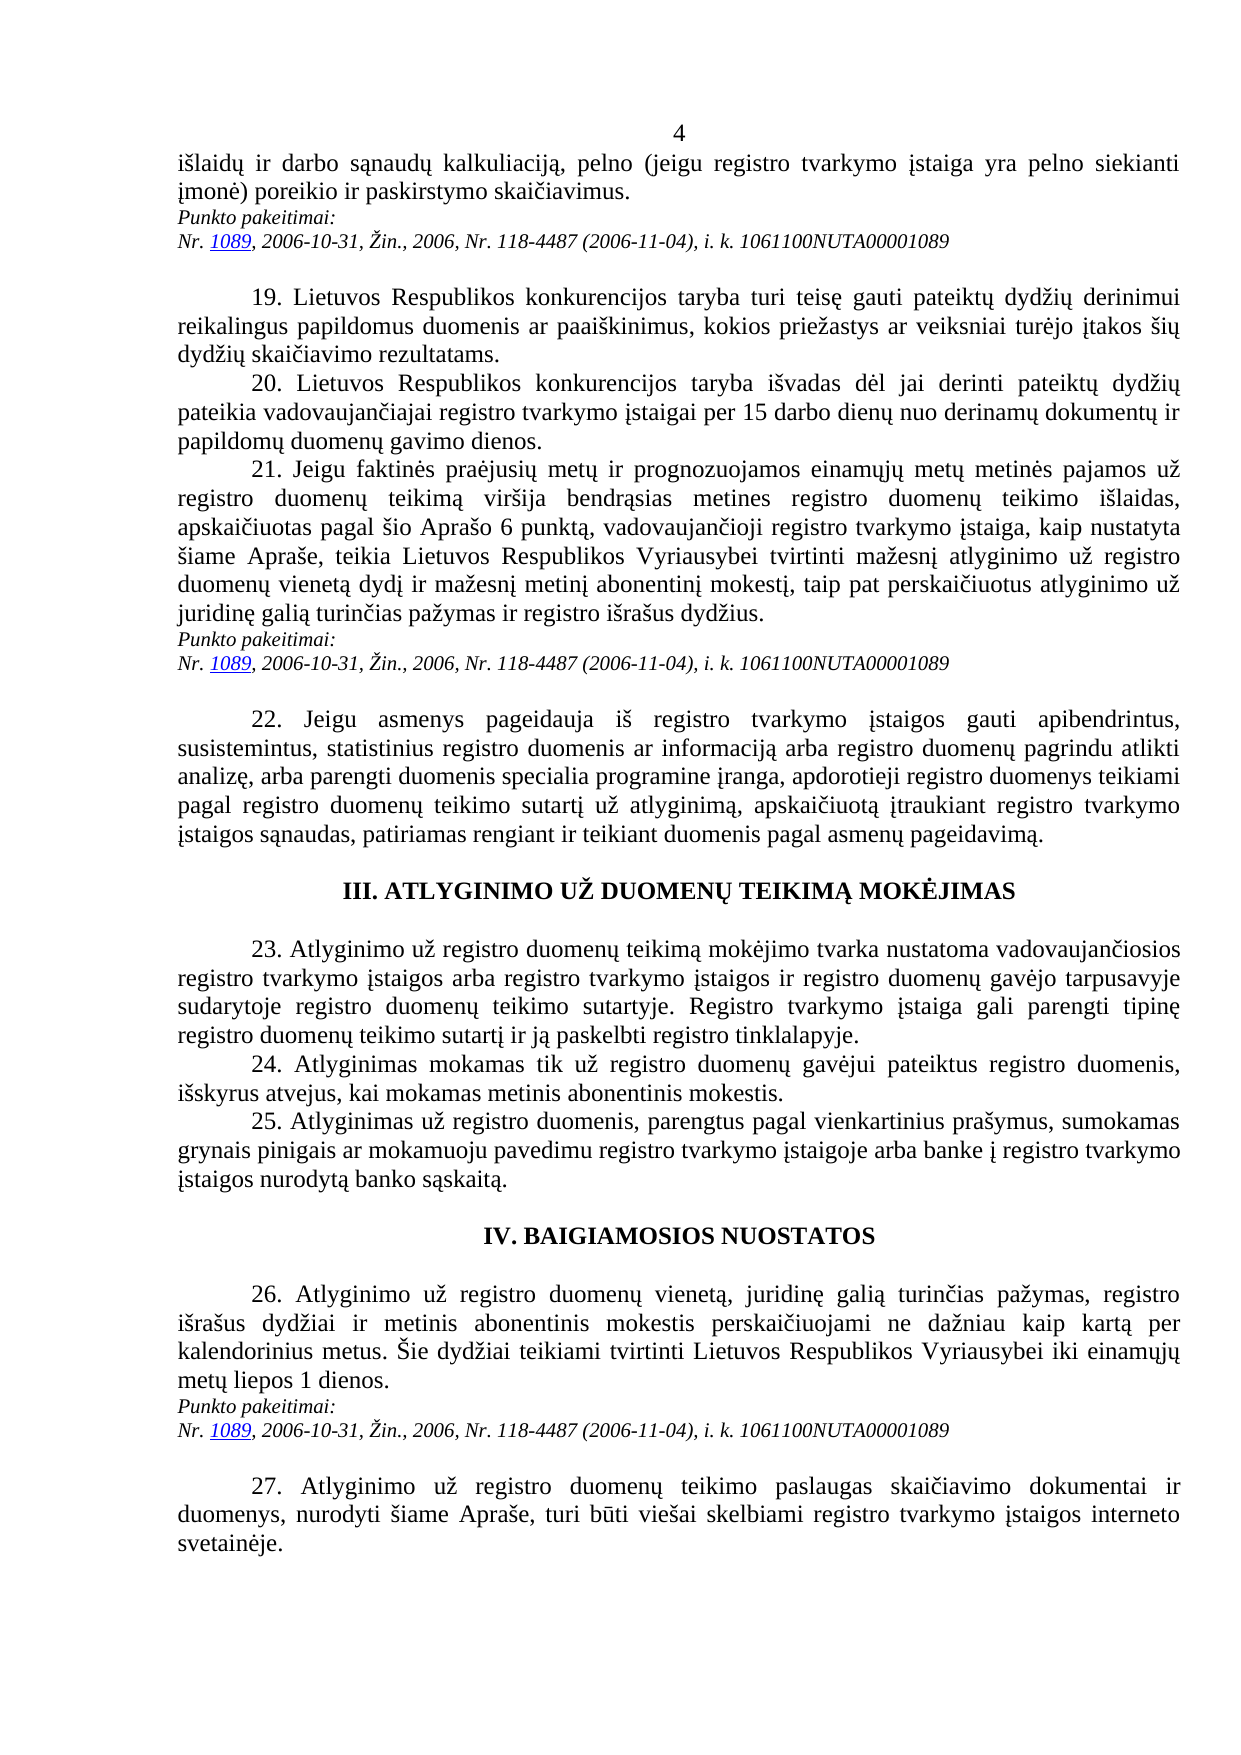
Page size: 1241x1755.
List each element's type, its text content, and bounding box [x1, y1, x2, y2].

text 20. Lietuvos Respublikos konkurencijos taryba išvadas dėl jai derinti pateiktų dydžių pateikia vadovaujančiajai registro tvarkymo įstaigai per 15 darbo dienų nuo derinamų dokumentų ir papildomų duomenų gavimo dienos. [177, 368, 1181, 454]
text Punkto pakeitimai: [177, 205, 1181, 229]
text Nr. 1089, 2006-10-31, Žin., 2006, Nr. 118-4487 (2006-11-04), i. k. 1061100NUTA00001089 [177, 1418, 1181, 1442]
text Punkto pakeitimai: [177, 1394, 1181, 1418]
text Nr. 1089, 2006-10-31, Žin., 2006, Nr. 118-4487 (2006-11-04), i. k. 1061100NUTA00001089 [177, 651, 1181, 675]
text Punkto pakeitimai: [177, 627, 1181, 651]
text 27. Atlyginimo už registro duomenų teikimo paslaugas skaičiavimo dokumentai ir duomenys, nurodyti šiame Apraše, turi būti viešai skelbiami registro tvarkymo įstaigos interneto svetainėje. [177, 1471, 1181, 1557]
text išlaidų ir darbo sąnaudų kalkuliaciją, pelno (jeigu registro tvarkymo įstaiga yra pelno siekianti įmonė) poreikio ir paskirstymo skaičiavimus. [177, 148, 1181, 205]
text III. ATLYGINIMO UŽ DUOMENŲ TEIKIMĄ MOKĖJIMAS [177, 876, 1181, 905]
text 19. Lietuvos Respublikos konkurencijos taryba turi teisę gauti pateiktų dydžių derinimui reikalingus papildomus duomenis ar paaiškinimus, kokios priežastys ar veiksniai turėjo įtakos šių dydžių skaičiavimo rezultatams. [177, 282, 1181, 368]
text 21. Jeigu faktinės praėjusių metų ir prognozuojamos einamųjų metų metinės pajamos už registro duomenų teikimą viršija bendrąsias metines registro duomenų teikimo išlaidas, apskaičiuotas pagal šio Aprašo 6 punktą, vadovaujančioji registro tvarkymo įstaiga, kaip nustatyta šiame Apraše, teikia Lietuvos Respublikos Vyriausybei tvirtinti mažesnį atlyginimo už registro duomenų vienetą dydį ir mažesnį metinį abonentinį mokestį, taip pat perskaičiuotus atlyginimo už juridinę galią turinčias pažymas ir registro išrašus dydžius. [177, 454, 1181, 627]
text 24. Atlyginimas mokamas tik už registro duomenų gavėjui pateiktus registro duomenis, išskyrus atvejus, kai mokamas metinis abonentinis mokestis. [177, 1049, 1181, 1106]
text Nr. 1089, 2006-10-31, Žin., 2006, Nr. 118-4487 (2006-11-04), i. k. 1061100NUTA00001089 [177, 229, 1181, 253]
text 26. Atlyginimo už registro duomenų vienetą, juridinę galią turinčias pažymas, registro išrašus dydžiai ir metinis abonentinis mokestis perskaičiuojami ne dažniau kaip kartą per kalendorinius metus. Šie dydžiai teikiami tvirtinti Lietuvos Respublikos Vyriausybei iki einamųjų metų liepos 1 dienos. [177, 1279, 1181, 1394]
text IV. BAIGIAMOSIOS NUOSTATOS [177, 1221, 1181, 1250]
text 22. Jeigu asmenys pageidauja iš registro tvarkymo įstaigos gauti apibendrintus, susistemintus, statistinius registro duomenis ar informaciją arba registro duomenų pagrindu atlikti analizę, arba parengti duomenis specialia programine įranga, apdorotieji registro duomenys teikiami pagal registro duomenų teikimo sutartį už atlyginimą, apskaičiuotą įtraukiant registro tvarkymo įstaigos sąnaudas, patiriamas rengiant ir teikiant duomenis pagal asmenų pageidavimą. [177, 704, 1181, 848]
text 23. Atlyginimo už registro duomenų teikimą mokėjimo tvarka nustatoma vadovaujančiosios registro tvarkymo įstaigos arba registro tvarkymo įstaigos ir registro duomenų gavėjo tarpusavyje sudarytoje registro duomenų teikimo sutartyje. Registro tvarkymo įstaiga gali parengti tipinę registro duomenų teikimo sutartį ir ją paskelbti registro tinklalapyje. [177, 934, 1181, 1049]
text 25. Atlyginimas už registro duomenis, parengtus pagal vienkartinius prašymus, sumokamas grynais pinigais ar mokamuoju pavedimu registro tvarkymo įstaigoje arba banke į registro tvarkymo įstaigos nurodytą banko sąskaitą. [177, 1106, 1181, 1193]
